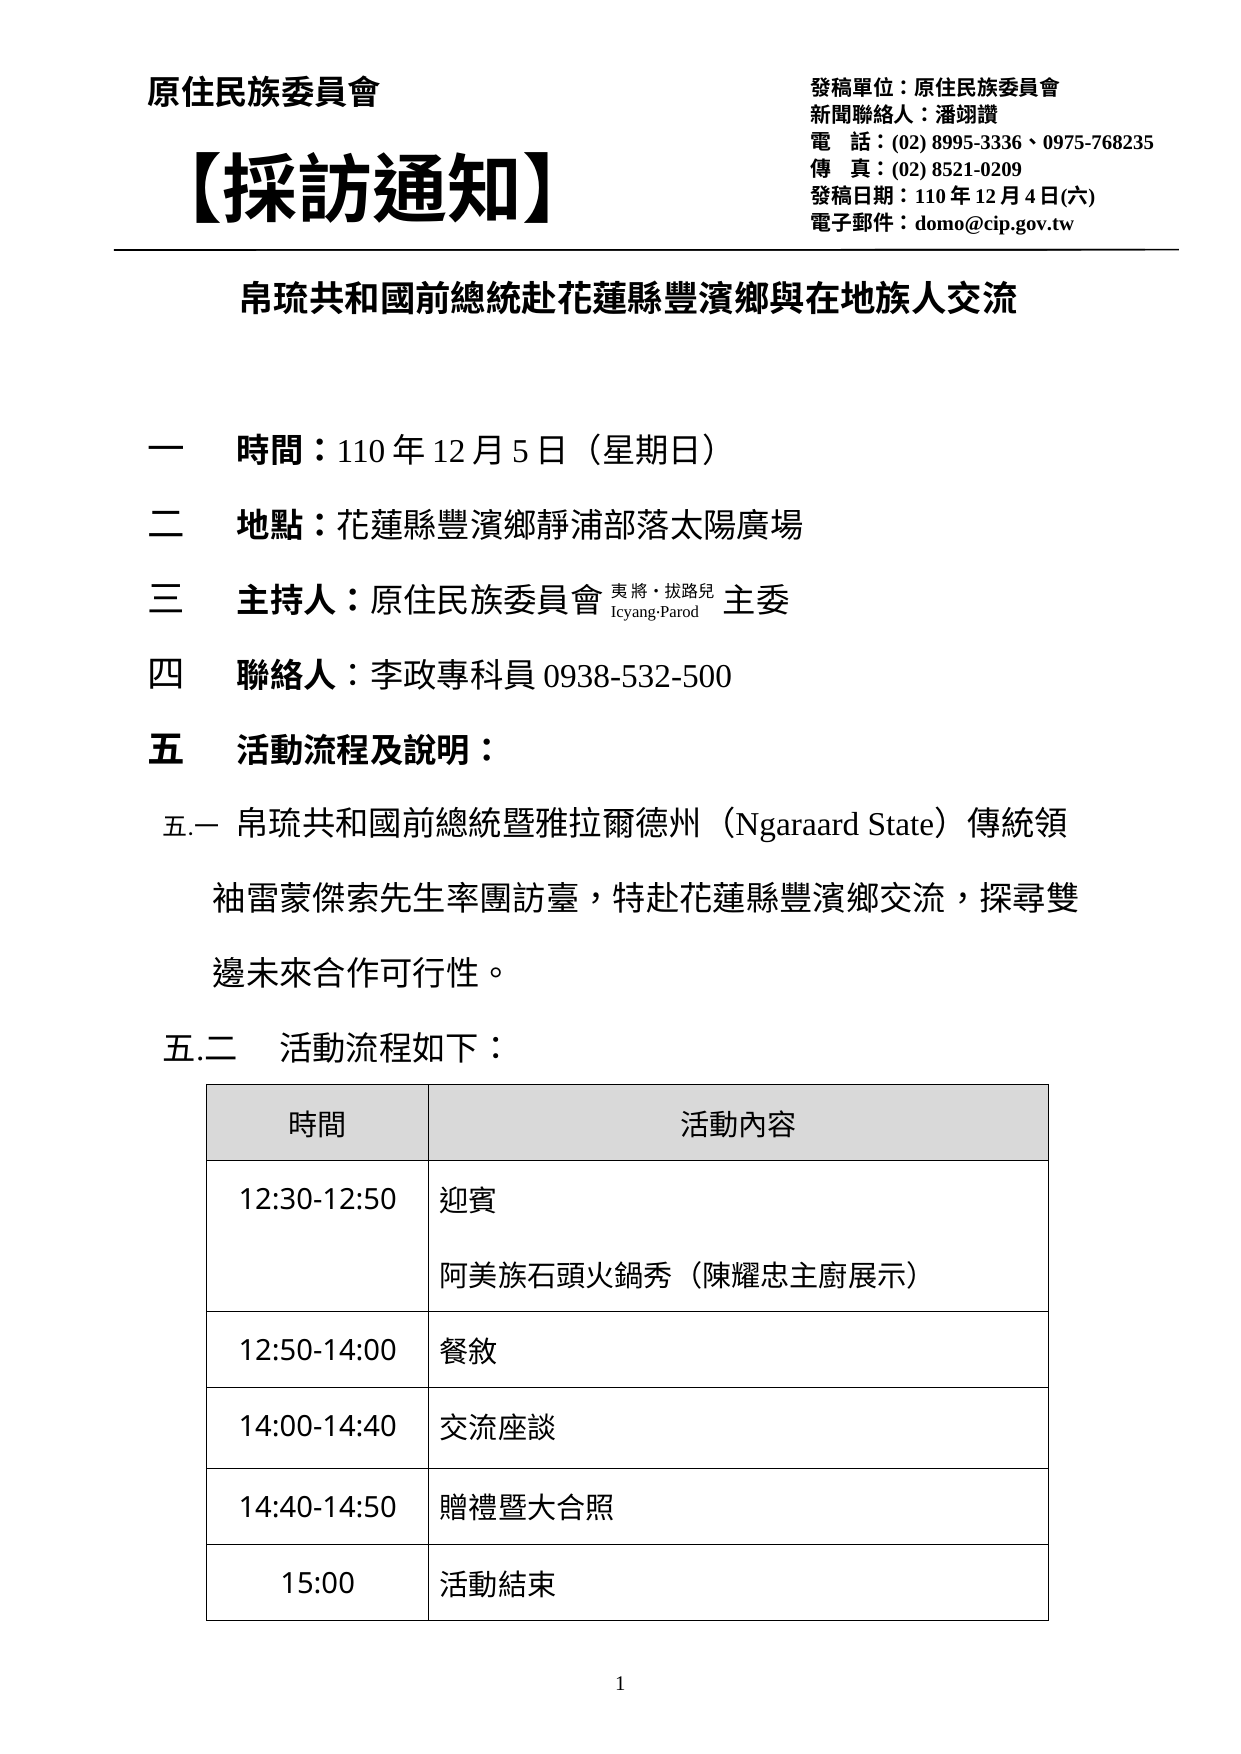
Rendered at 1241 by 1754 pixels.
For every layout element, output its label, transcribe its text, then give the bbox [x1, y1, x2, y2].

text 原住民族委員會 [148, 53, 1092, 128]
list 帛琉共和國前總統暨雅拉爾德州（Ngaraard State）傳統領袖雷蒙傑索先生率團訪臺，特赴花蓮縣豐濱鄉交流，探尋雙邊未來合作可行性。 [162, 784, 1092, 1009]
table_cell 14:40-14:50 [207, 1469, 428, 1544]
text 發稿單位：原住民族委員會 [810, 73, 1240, 101]
text 新聞聯絡人：潘翊讚 [810, 101, 1240, 128]
list 聯絡人：李政專科員0938-532-500 [148, 634, 1092, 709]
table_cell 14:00-14:40 [207, 1388, 428, 1468]
text 電子郵件：domo@cip.gov.tw [810, 209, 1240, 236]
text 發稿日期：110年12月4日(六) [810, 182, 1240, 209]
text 傳 真：(02) 8521-0209 [810, 155, 1240, 182]
list 時間：110年12月5日（星期日） [148, 409, 1137, 484]
list 活動流程及說明： [148, 709, 1092, 784]
text 【採訪通知】 [148, 128, 1092, 240]
text 帛琉共和國前總統赴花蓮縣豐濱鄉與在地族人交流 [133, 259, 1122, 334]
list 活動流程如下： [162, 1009, 1092, 1084]
list 地點：花蓮縣豐濱鄉靜浦部落太陽廣場 [148, 484, 1137, 559]
table_cell 12:30-12:50 [207, 1161, 428, 1311]
table_header 活動內容 [429, 1085, 1048, 1160]
table_cell 活動結束 [429, 1545, 1048, 1620]
table_cell 餐敘 [429, 1312, 1048, 1387]
list 主持人：原住民族委員會 夷 將‧拔路兒Icyang‧Parod 主委 [148, 559, 1092, 634]
table_cell 贈禮暨大合照 [429, 1469, 1048, 1544]
text 電 話：(02) 8995-3336、0975-768235 [810, 128, 1240, 155]
table_header 時間 [207, 1085, 428, 1160]
table_cell 15:00 [207, 1545, 428, 1620]
table_cell 交流座談 [429, 1388, 1048, 1468]
table_cell 12:50-14:00 [207, 1312, 428, 1387]
table_cell 迎賓 阿美族石頭火鍋秀（陳耀忠主廚展示） [429, 1161, 1048, 1311]
